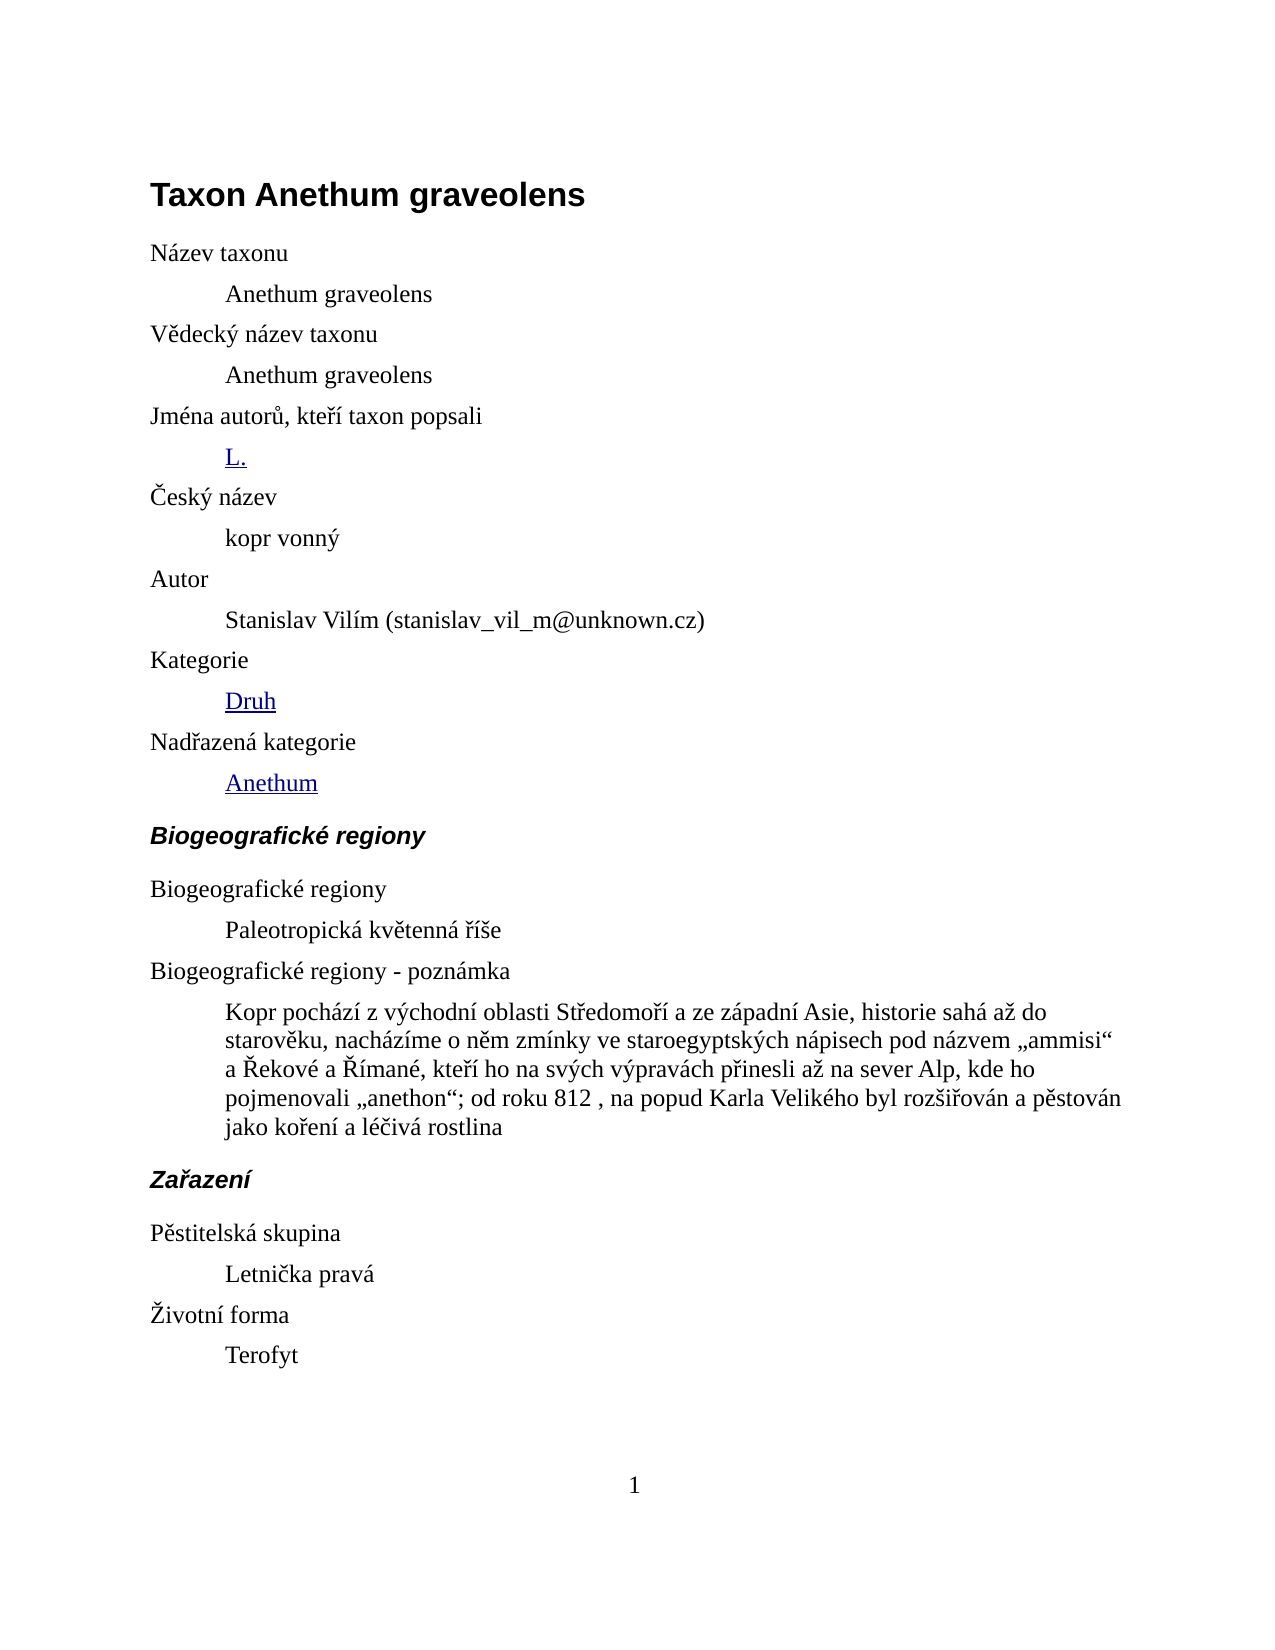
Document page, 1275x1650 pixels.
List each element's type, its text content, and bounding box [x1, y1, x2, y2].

subtitle Taxon Anethum graveolens [150, 175, 1125, 214]
text kopr vonný [225, 523, 1125, 552]
text L. [225, 442, 1125, 471]
text Druh [225, 686, 1125, 715]
text Jména autorů, kteří taxon popsali [150, 401, 1125, 430]
subtitle Zařazení [150, 1165, 1125, 1194]
text Terofyt [225, 1341, 1125, 1369]
text Autor [150, 564, 1125, 593]
text Životní forma [150, 1300, 1125, 1328]
text Stanislav Vilím (stanislav_vil_m@unknown.cz) [225, 605, 1125, 633]
text Kategorie [150, 645, 1125, 674]
text Anethum graveolens [225, 360, 1125, 389]
text Pěstitelská skupina [150, 1218, 1125, 1247]
text Nadřazená kategorie [150, 727, 1125, 756]
text Anethum graveolens [225, 279, 1125, 308]
text Biogeografické regiony [150, 874, 1125, 903]
text Paleotropická květenná říše [225, 915, 1125, 944]
text Český název [150, 482, 1125, 511]
text Název taxonu [150, 238, 1125, 267]
text Anethum [225, 768, 1125, 796]
text Vědecký název taxonu [150, 319, 1125, 348]
subtitle Biogeografické regiony [150, 821, 1125, 850]
text Letnička pravá [225, 1259, 1125, 1288]
text Biogeografické regiony - poznámka [150, 956, 1125, 984]
text Kopr pochází z východní oblasti Středomoří a ze západní Asie, historie sahá až do starověku, nacházíme o něm zmínky ve staroegyptských nápisech pod názvem „ammisi“ a Řekové a Římané, kteří ho na svých výpravách přinesli až na sever Alp, kde ho pojmenovali „anethon“; od roku 812 , na popud Karla Velikého byl rozšiřován a pěstován jako koření a léčivá rostlina [225, 997, 1125, 1140]
